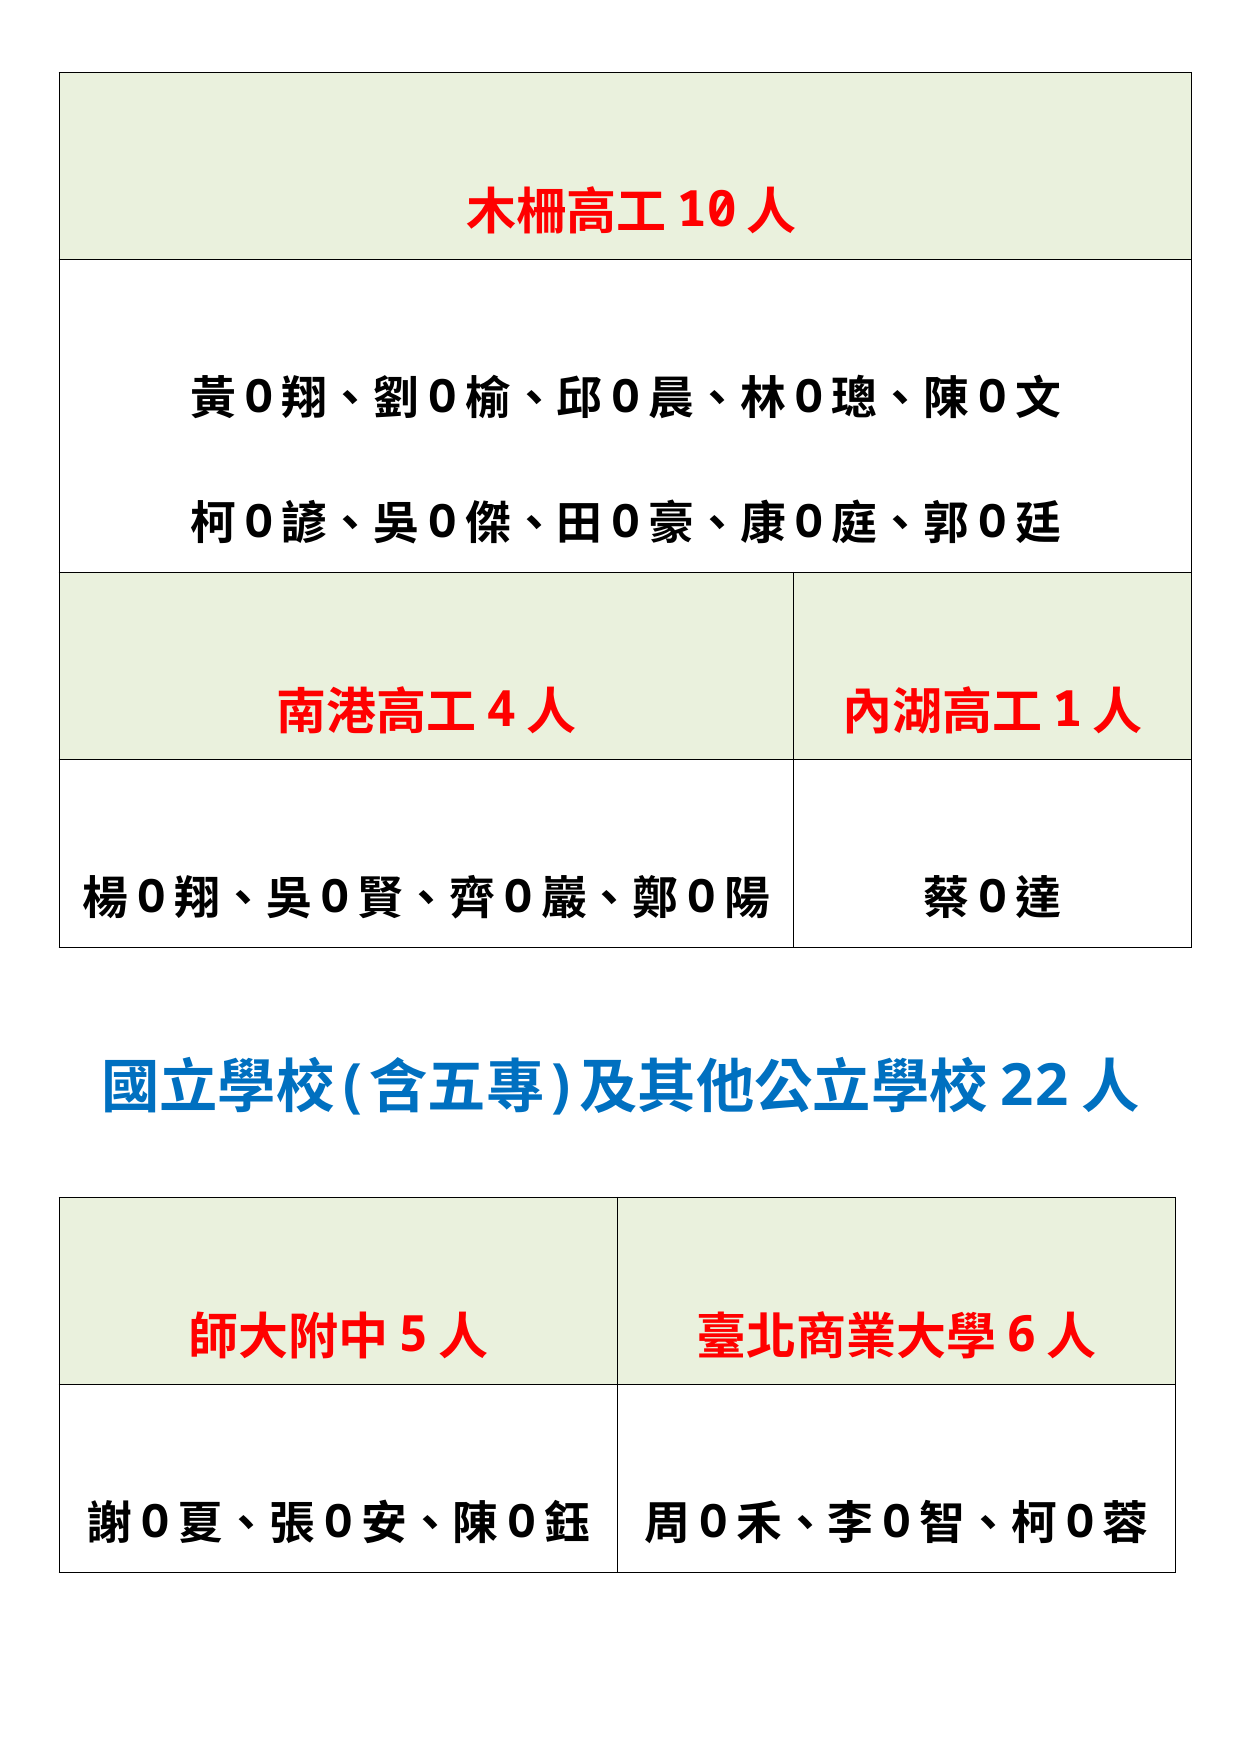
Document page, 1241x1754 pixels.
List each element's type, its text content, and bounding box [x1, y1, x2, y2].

table_header 臺北商業大學6人 [618, 1198, 1175, 1384]
text 國立學校(含五專)及其他公立學校22人 [59, 1009, 1181, 1134]
table_cell 內湖高工1人 [794, 573, 1191, 759]
table_cell 蔡О達 [794, 760, 1191, 947]
table_header 師大附中5人 [60, 1198, 617, 1384]
table_cell 周О禾、李О智、柯О蓉 [618, 1385, 1175, 1572]
table_cell 木柵高工10人 [60, 73, 1191, 259]
table_cell 謝О夏、張О安、陳О鈺 [60, 1385, 617, 1572]
table_cell 楊О翔、吳О賢、齊О巖、鄭О陽 [60, 760, 793, 947]
table_cell 黃О翔、劉О榆、邱О晨、林О璁、陳О文 柯О諺、吳О傑、田О豪、康О庭、郭О廷 [60, 260, 1191, 572]
table_cell 南港高工4人 [60, 573, 793, 759]
